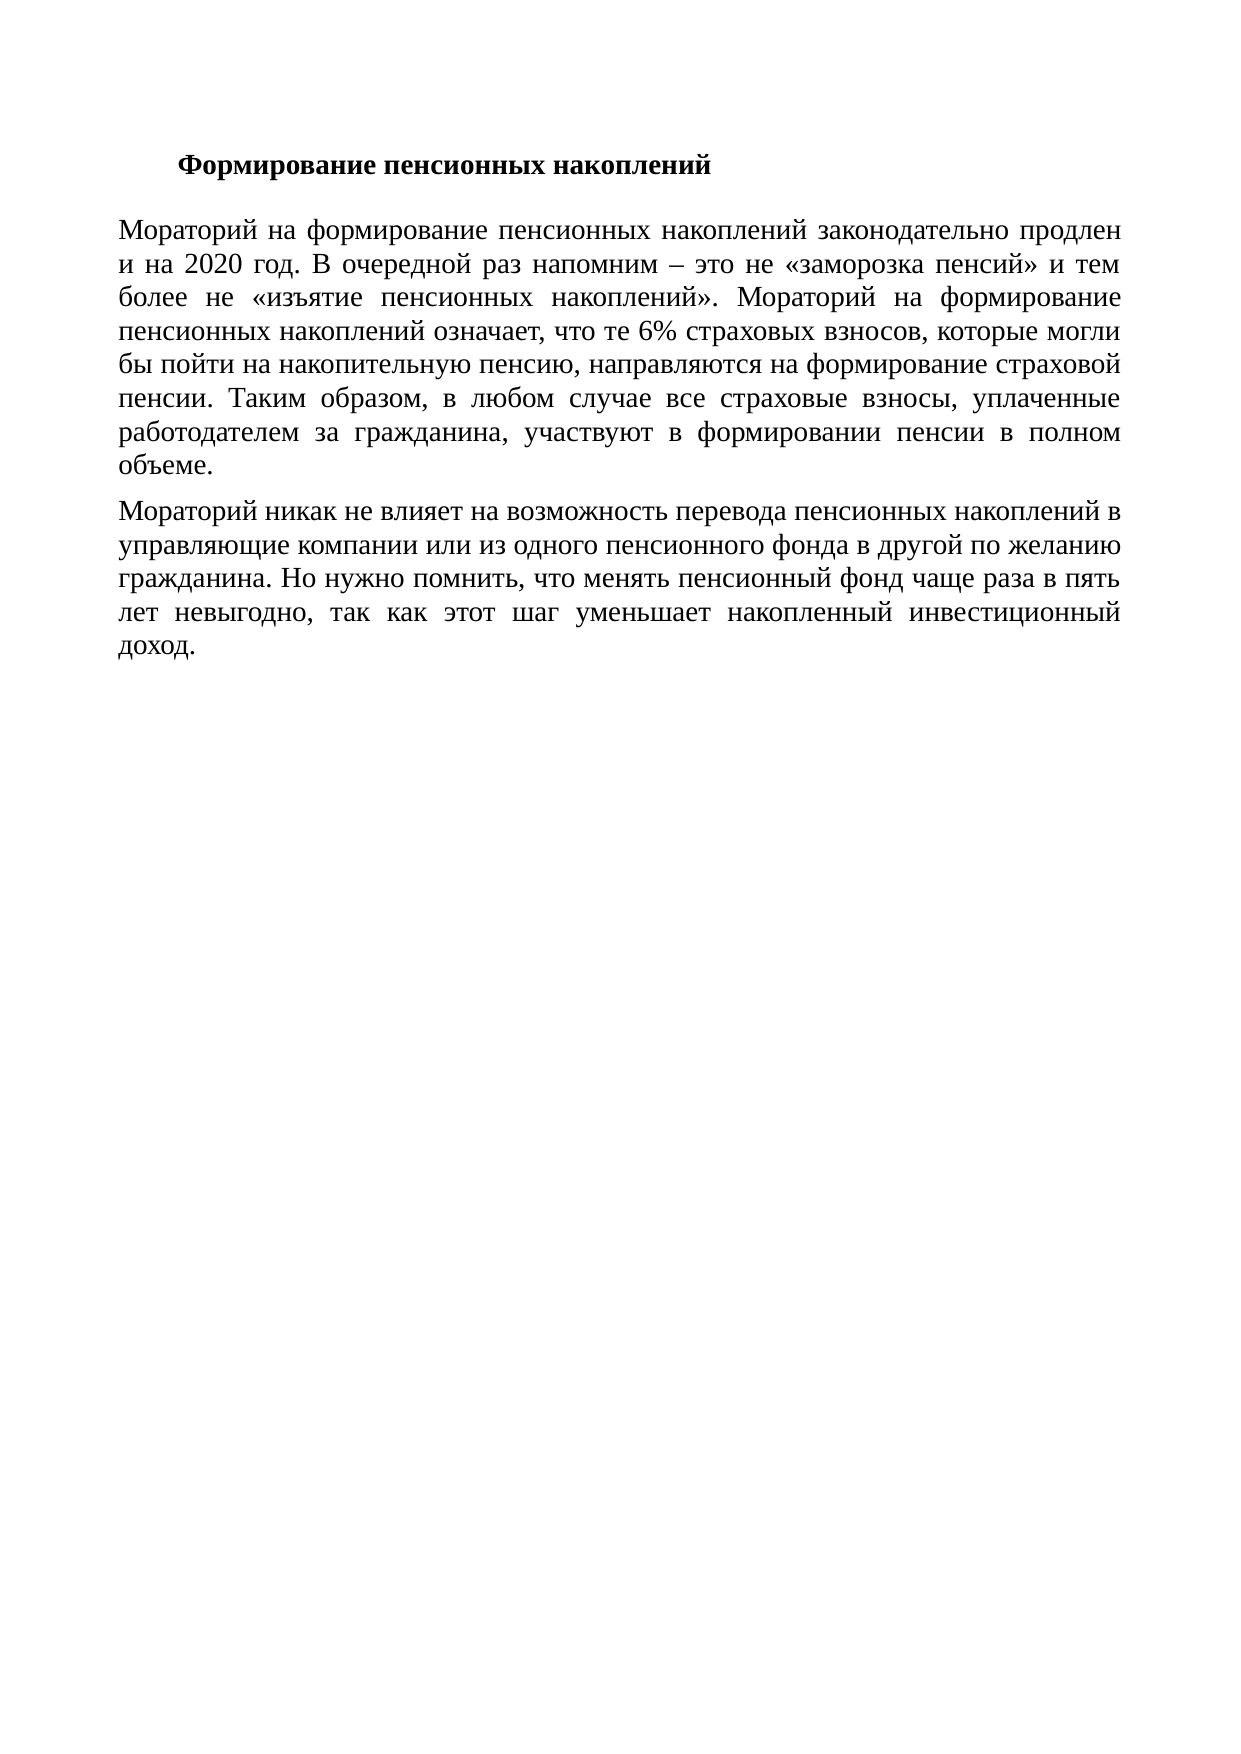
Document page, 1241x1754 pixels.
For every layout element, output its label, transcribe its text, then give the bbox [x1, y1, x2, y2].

text Формирование пенсионных накоплений [118, 147, 1122, 181]
text Мораторий никак не влияет на возможность перевода пенсионных накоплений в управляющие компании или из одного пенсионного фонда в другой по желанию гражданина. Но нужно помнить, что менять пенсионный фонд чаще раза в пять лет невыгодно, так как этот шаг уменьшает накопленный инвестиционный доход. [118, 493, 1122, 661]
text Мораторий на формирование пенсионных накоплений законодательно продлен и на 2020 год. В очередной раз напомним – это не «заморозка пенсий» и тем более не «изъятие пенсионных накоплений». Мораторий на формирование пенсионных накоплений означает, что те 6% страховых взносов, которые могли бы пойти на накопительную пенсию, направляются на формирование страховой пенсии. Таким образом, в любом случае все страховые взносы, уплаченные работодателем за гражданина, участвуют в формировании пенсии в полном объеме. [118, 212, 1122, 481]
